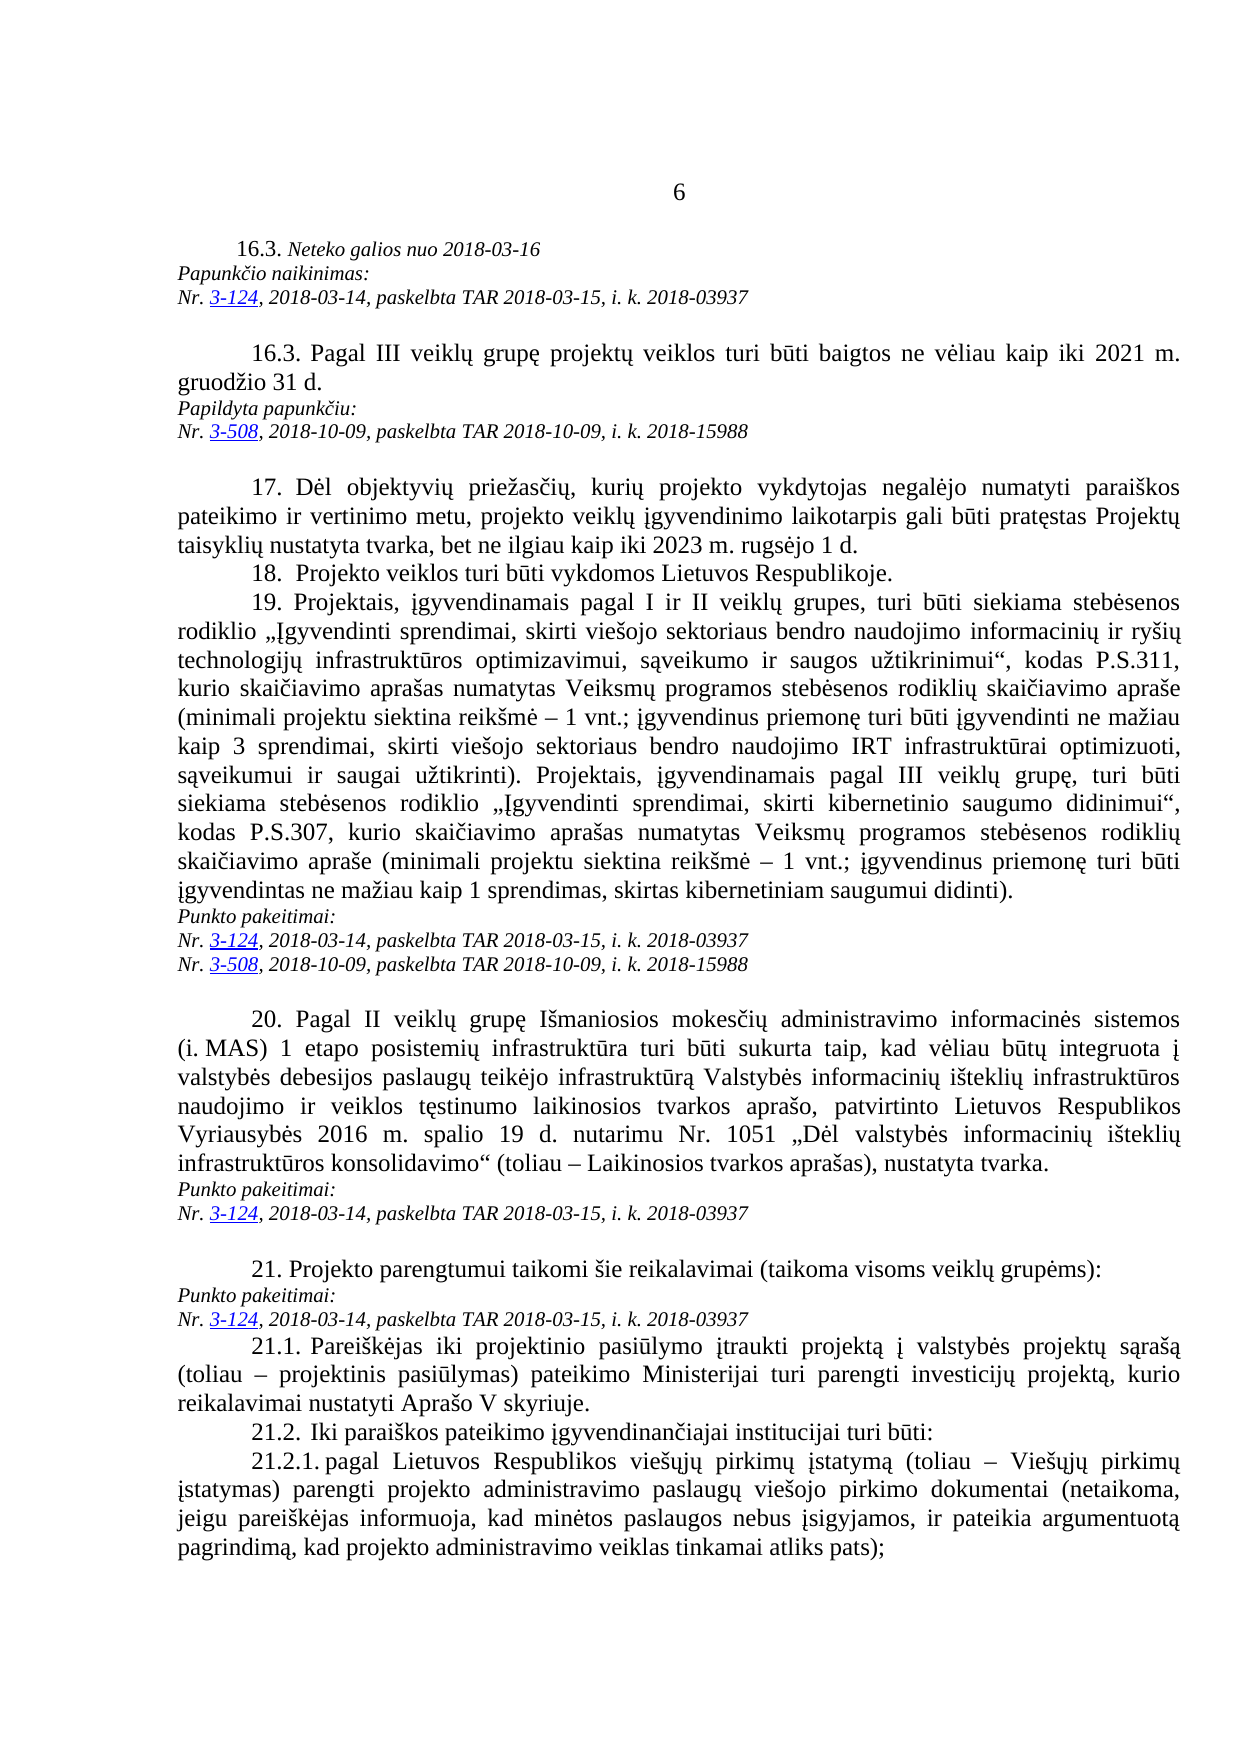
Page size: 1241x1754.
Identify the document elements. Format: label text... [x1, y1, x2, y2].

text Punkto pakeitimai: [177, 903, 1181, 928]
text 21.2. Iki paraiškos pateikimo įgyvendinančiajai institucijai turi būti: [177, 1417, 1181, 1446]
text Nr. 3-508, 2018-10-09, paskelbta TAR 2018-10-09, i. k. 2018-15988 [177, 419, 1181, 443]
text 16.3. Pagal III veiklų grupę projektų veiklos turi būti baigtos ne vėliau kaip iki 2021 m. gruodžio 31 d. [177, 338, 1181, 395]
text 19. Projektais, įgyvendinamais pagal I ir II veiklų grupes, turi būti siekiama stebėsenos rodiklio „Įgyvendinti sprendimai, skirti viešojo sektoriaus bendro naudojimo informacinių ir ryšių technologijų infrastruktūros optimizavimui, sąveikumo ir saugos užtikrinimui“, kodas P.S.311, kurio skaičiavimo aprašas numatytas Veiksmų programos stebėsenos rodiklių skaičiavimo apraše (minimali projektu siektina reikšmė – 1 vnt.; įgyvendinus priemonę turi būti įgyvendinti ne mažiau kaip 3 sprendimai, skirti viešojo sektoriaus bendro naudojimo IRT infrastruktūrai optimizuoti, sąveikumui ir saugai užtikrinti). Projektais, įgyvendinamais pagal III veiklų grupę, turi būti siekiama stebėsenos rodiklio „Įgyvendinti sprendimai, skirti kibernetinio saugumo didinimui“, kodas P.S.307, kurio skaičiavimo aprašas numatytas Veiksmų programos stebėsenos rodiklių skaičiavimo apraše (minimali projektu siektina reikšmė – 1 vnt.; įgyvendinus priemonę turi būti įgyvendintas ne mažiau kaip 1 sprendimas, skirtas kibernetiniam saugumui didinti). [177, 587, 1181, 903]
text 16.3. Neteko galios nuo 2018-03-16 [177, 235, 1181, 261]
text Punkto pakeitimai: [177, 1177, 1181, 1201]
text 17. Dėl objektyvių priežasčių, kurių projekto vykdytojas negalėjo numatyti paraiškos pateikimo ir vertinimo metu, projekto veiklų įgyvendinimo laikotarpis gali būti pratęstas Projektų taisyklių nustatyta tvarka, bet ne ilgiau kaip iki 2023 m. rugsėjo 1 d. [177, 472, 1181, 558]
text Nr. 3-124, 2018-03-14, paskelbta TAR 2018-03-15, i. k. 2018-03937 [177, 1201, 1181, 1225]
text Nr. 3-124, 2018-03-14, paskelbta TAR 2018-03-15, i. k. 2018-03937 [177, 1307, 1181, 1331]
text 21. Projekto parengtumui taikomi šie reikalavimai (taikoma visoms veiklų grupėms): [177, 1254, 1181, 1283]
text Nr. 3-124, 2018-03-14, paskelbta TAR 2018-03-15, i. k. 2018-03937 [177, 928, 1181, 952]
text Nr. 3-124, 2018-03-14, paskelbta TAR 2018-03-15, i. k. 2018-03937 [177, 285, 1181, 309]
text Punkto pakeitimai: [177, 1283, 1181, 1307]
text 20. Pagal II veiklų grupę Išmaniosios mokesčių administravimo informacinės sistemos (i. MAS) 1 etapo posistemių infrastruktūra turi būti sukurta taip, kad vėliau būtų integruota į valstybės debesijos paslaugų teikėjo infrastruktūrą Valstybės informacinių išteklių infrastruktūros naudojimo ir veiklos tęstinumo laikinosios tvarkos aprašo, patvirtinto Lietuvos Respublikos Vyriausybės 2016 m. spalio 19 d. nutarimu Nr. 1051 „Dėl valstybės informacinių išteklių infrastruktūros konsolidavimo“ (toliau – Laikinosios tvarkos aprašas), nustatyta tvarka. [177, 1004, 1181, 1177]
text Papildyta papunkčiu: [177, 395, 1181, 419]
text Nr. 3-508, 2018-10-09, paskelbta TAR 2018-10-09, i. k. 2018-15988 [177, 952, 1181, 976]
text 21.2.1. pagal Lietuvos Respublikos viešųjų pirkimų įstatymą (toliau – Viešųjų pirkimų įstatymas) parengti projekto administravimo paslaugų viešojo pirkimo dokumentai (netaikoma, jeigu pareiškėjas informuoja, kad minėtos paslaugos nebus įsigyjamos, ir pateikia argumentuotą pagrindimą, kad projekto administravimo veiklas tinkamai atliks pats); [177, 1446, 1181, 1561]
text Papunkčio naikinimas: [177, 261, 1181, 285]
text 21.1. Pareiškėjas iki projektinio pasiūlymo įtraukti projektą į valstybės projektų sąrašą (toliau – projektinis pasiūlymas) pateikimo Ministerijai turi parengti investicijų projektą, kurio reikalavimai nustatyti Aprašo V skyriuje. [177, 1331, 1181, 1417]
text 18. Projekto veiklos turi būti vykdomos Lietuvos Respublikoje. [177, 558, 1181, 587]
